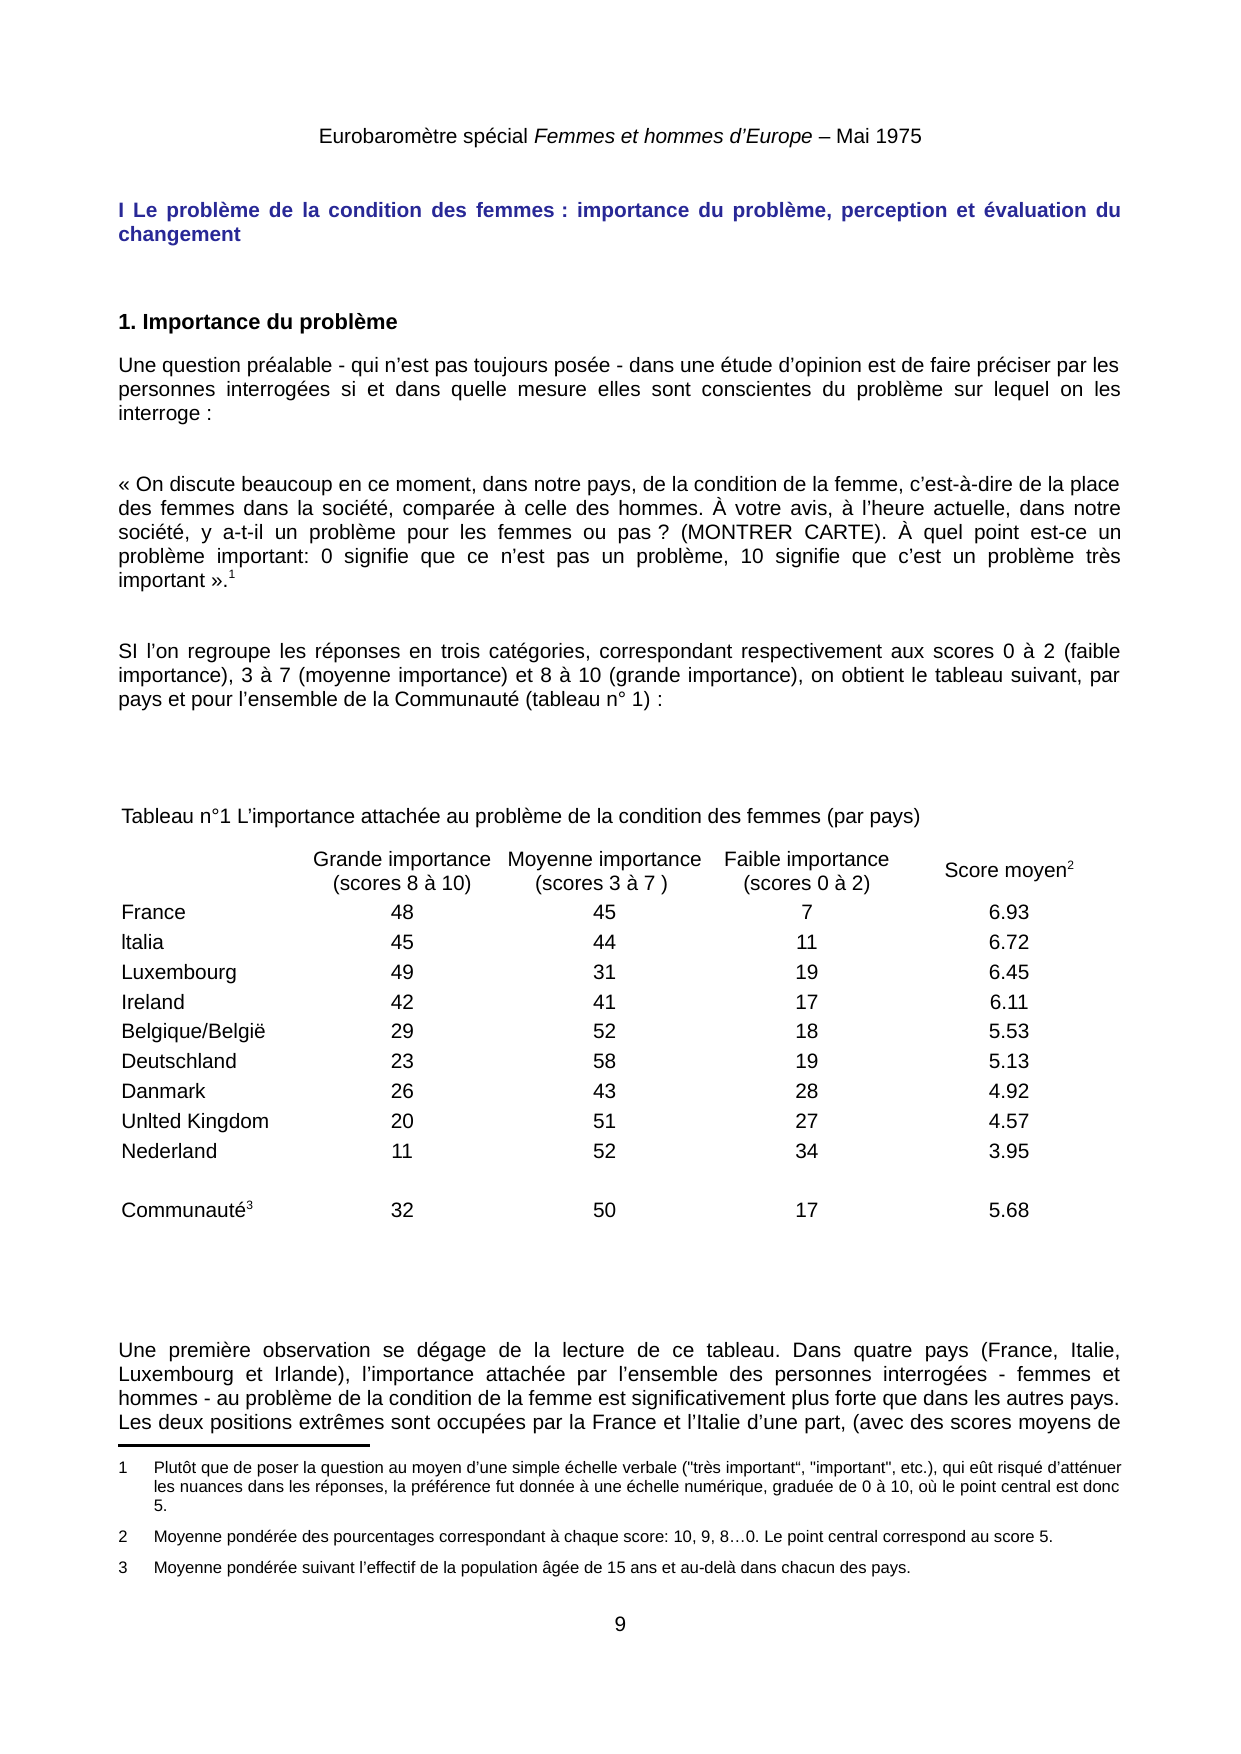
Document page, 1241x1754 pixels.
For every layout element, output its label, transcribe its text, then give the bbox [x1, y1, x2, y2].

table_cell 23 [301, 1046, 503, 1076]
table_cell Faible importance (scores 0 à 2) [706, 844, 908, 897]
table_cell [118, 1165, 301, 1195]
table_cell Deutschland [118, 1046, 301, 1076]
table_cell 42 [301, 987, 503, 1016]
table_cell 52 [503, 1016, 706, 1046]
table_cell Moyenne importance (scores 3 à 7 ) [503, 844, 706, 897]
table_cell 6,45 [908, 957, 1110, 987]
table_cell 3,95 [908, 1136, 1110, 1165]
table_cell 11 [706, 927, 908, 957]
table_cell Danmark [118, 1076, 301, 1106]
table_cell Unlted Kingdom [118, 1106, 301, 1136]
table_cell 58 [503, 1046, 706, 1076]
table_cell 43 [503, 1076, 706, 1106]
table_cell 31 [503, 957, 706, 987]
text Une première observation se dégage de la lecture de ce tableau. Dans quatre pays (France, Italie, Luxembourg et Irlande), l’importance attachée par l’ensemble des personnes interrogées - femmes et hommes - au problème de la condition de la femme est significativement plus forte que dans les autres pays. Les deux positions extrêmes sont occupées par la France et l’Italie d’une part, (avec des scores moyens de [118, 1338, 1122, 1433]
table_cell Nederland [118, 1136, 301, 1165]
table_cell 49 [301, 957, 503, 987]
table_cell 4,92 [908, 1076, 1110, 1106]
table_cell 19 [706, 957, 908, 987]
table_cell 45 [503, 897, 706, 927]
table_cell 6,93 [908, 897, 1110, 927]
table_cell [706, 1165, 908, 1195]
table_cell 32 [301, 1195, 503, 1225]
table_cell 20 [301, 1106, 503, 1136]
table_cell 28 [706, 1076, 908, 1106]
table_cell 17 [706, 1195, 908, 1225]
subtitle I Le problème de la condition des femmes : importance du problème, perception et évaluation du changement [118, 198, 1122, 246]
table_cell [503, 1165, 706, 1195]
text Une question préalable - qui n’est pas toujours posée - dans une étude d’opinion est de faire préciser par les personnes interrogées si et dans quelle mesure elles sont conscientes du problème sur lequel on les interroge : [118, 352, 1122, 424]
table_cell 48 [301, 897, 503, 927]
table_cell 45 [301, 927, 503, 957]
table_header Tableau n°1 L’importance attachée au problème de la condition des femmes (par pays) [118, 788, 1110, 843]
table_cell 52 [503, 1136, 706, 1165]
table_cell 27 [706, 1106, 908, 1136]
table_cell 44 [503, 927, 706, 957]
table_cell Belgique/België [118, 1016, 301, 1046]
table_cell France [118, 897, 301, 927]
table_cell Score moyen [908, 844, 1110, 897]
text « On discute beaucoup en ce moment, dans notre pays, de la condition de la femme, c’est-à-dire de la place des femmes dans la société, comparée à celle des hommes. À votre avis, à l’heure actuelle, dans notre société, y a-t-il un problème pour les femmes ou pas ? (MONTRER CARTE). À quel point est-ce un problème important: 0 signifie que ce n’est pas un problème, 10 signifie que c’est un problème très important ». [118, 472, 1122, 591]
table_cell Grande importance (scores 8 à 10) [301, 844, 503, 897]
table_cell 34 [706, 1136, 908, 1165]
table_cell 41 [503, 987, 706, 1016]
table_cell 4,57 [908, 1106, 1110, 1136]
table_cell 6,72 [908, 927, 1110, 957]
text Plutôt que de poser la question au moyen d’une simple échelle verbale ("très important“, "important", etc.), qui eût risqué d’atténuer les nuances dans les réponses, la préférence fut donnée à une échelle numérique, graduée de 0 à 10, où le point central est donc 5. [118, 1457, 1122, 1515]
table_cell 11 [301, 1136, 503, 1165]
table_cell 7 [706, 897, 908, 927]
table_cell 19 [706, 1046, 908, 1076]
table_cell Communauté [118, 1195, 301, 1225]
table_cell 5,53 [908, 1016, 1110, 1046]
subtitle 1. Importance du problème [118, 309, 1122, 334]
table_cell 5,13 [908, 1046, 1110, 1076]
table_cell 26 [301, 1076, 503, 1106]
table_cell Luxembourg [118, 957, 301, 987]
table_cell 29 [301, 1016, 503, 1046]
table_cell 50 [503, 1195, 706, 1225]
table_cell 5,68 [908, 1195, 1110, 1225]
table_cell Ireland [118, 987, 301, 1016]
table_cell ltalia [118, 927, 301, 957]
table_cell 17 [706, 987, 908, 1016]
table_cell 51 [503, 1106, 706, 1136]
table_cell 6,11 [908, 987, 1110, 1016]
table_cell [301, 1165, 503, 1195]
table_cell 18 [706, 1016, 908, 1046]
table_cell [908, 1165, 1110, 1195]
table_cell [118, 844, 301, 897]
text SI l’on regroupe les réponses en trois catégories, correspondant respectivement aux scores 0 à 2 (faible importance), 3 à 7 (moyenne importance) et 8 à 10 (grande importance), on obtient le tableau suivant, par pays et pour l’ensemble de la Communauté (tableau n° 1) : [118, 639, 1122, 711]
